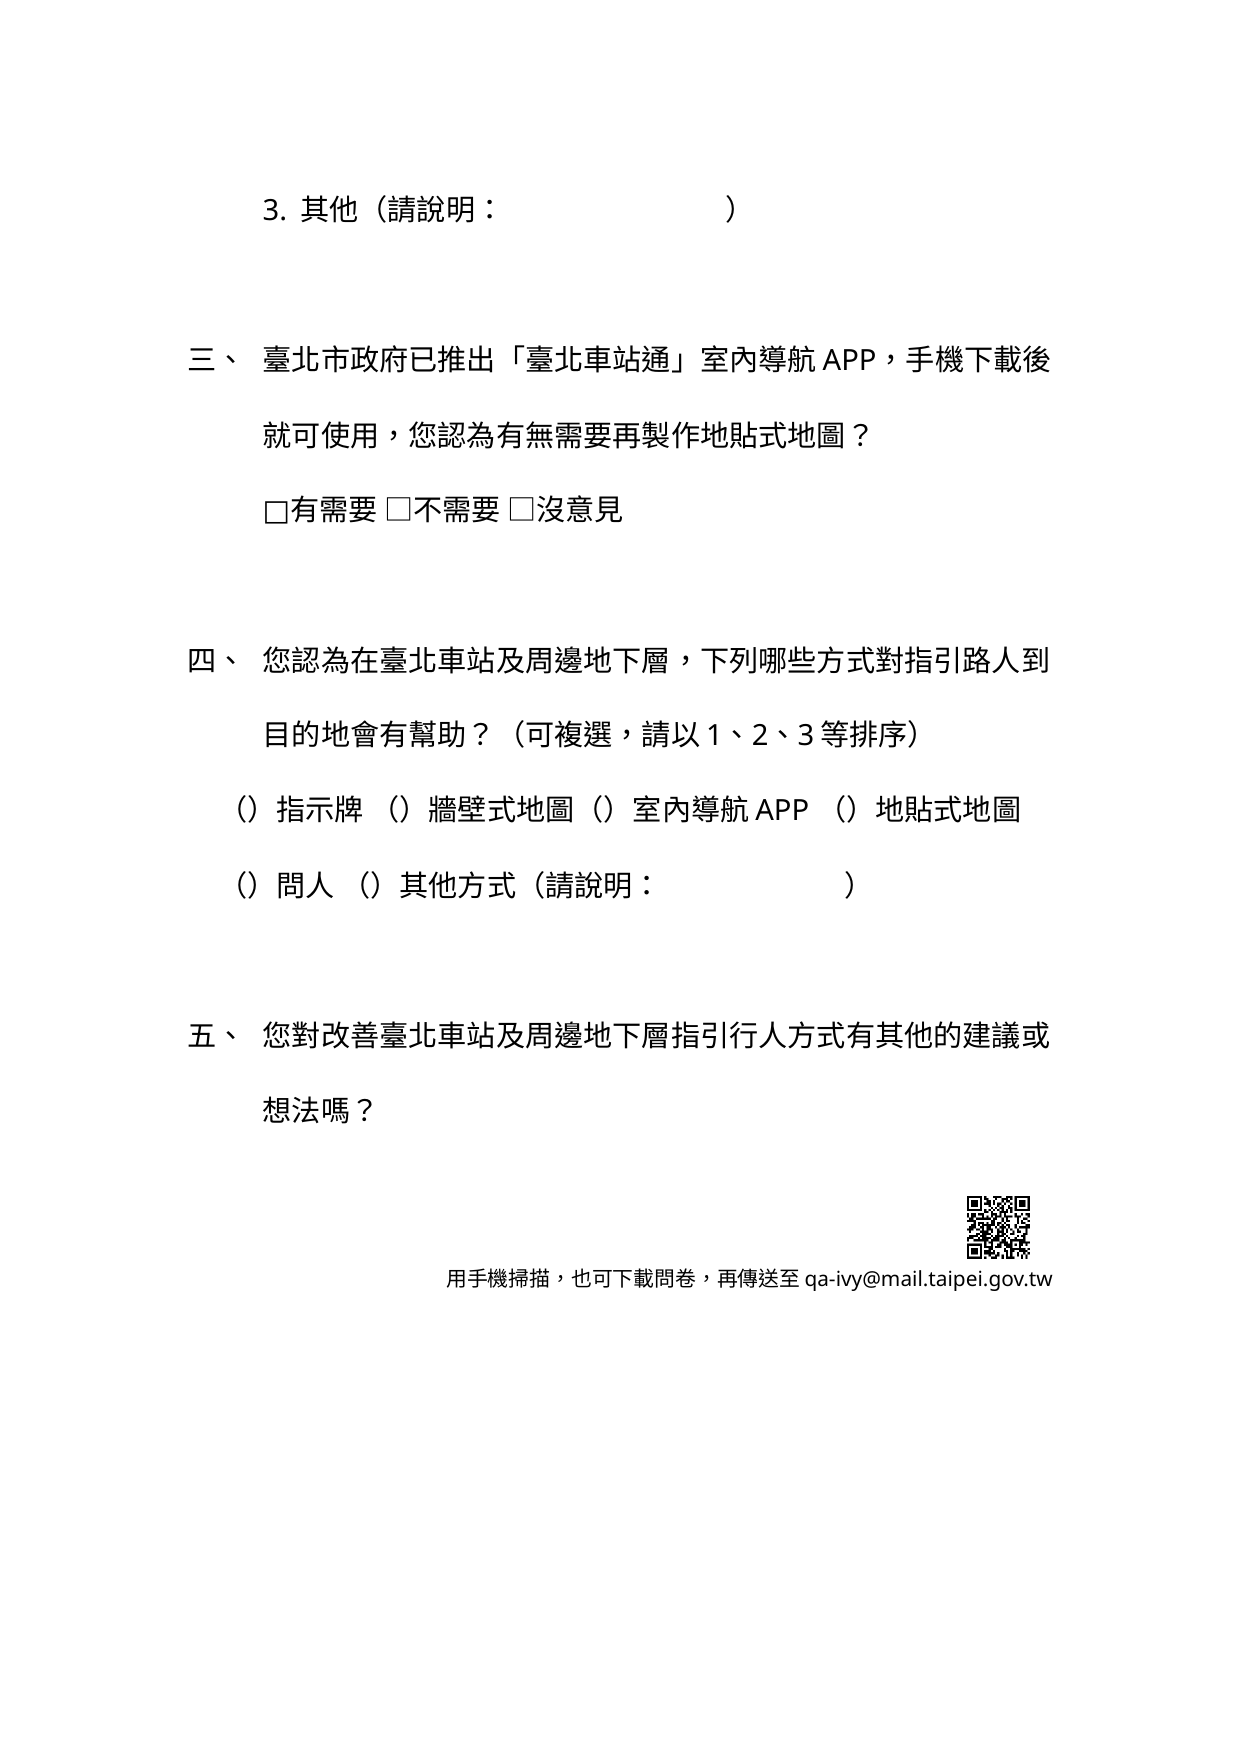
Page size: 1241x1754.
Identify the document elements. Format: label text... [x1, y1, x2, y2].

list 用手機掃描，也可下載問卷，再傳送至qa-ivy@mail.taipei.gov.tw [262, 1252, 1053, 1289]
list 您對改善臺北車站及周邊地下層指引行人方式有其他的建議或想法嗎？ [187, 989, 1053, 1139]
list 臺北市政府已推出「臺北車站通」室內導航APP，手機下載後就可使用，您認為有無需要再製作地貼式地圖？ [187, 314, 1053, 464]
picture [958, 1187, 1038, 1252]
list 您認為在臺北車站及周邊地下層，下列哪些方式對指引路人到目的地會有幫助？（可複選，請以1、2、3等排序） [187, 614, 1053, 764]
list □有需要 □不需要 □沒意見 [262, 464, 1053, 539]
list 其他（請說明： ） [262, 164, 1053, 239]
text （）問人 （）其他方式（請說明： ） [187, 839, 1053, 914]
text （）指示牌 （）牆壁式地圖（）室內導航APP （）地貼式地圖 [187, 764, 1053, 839]
